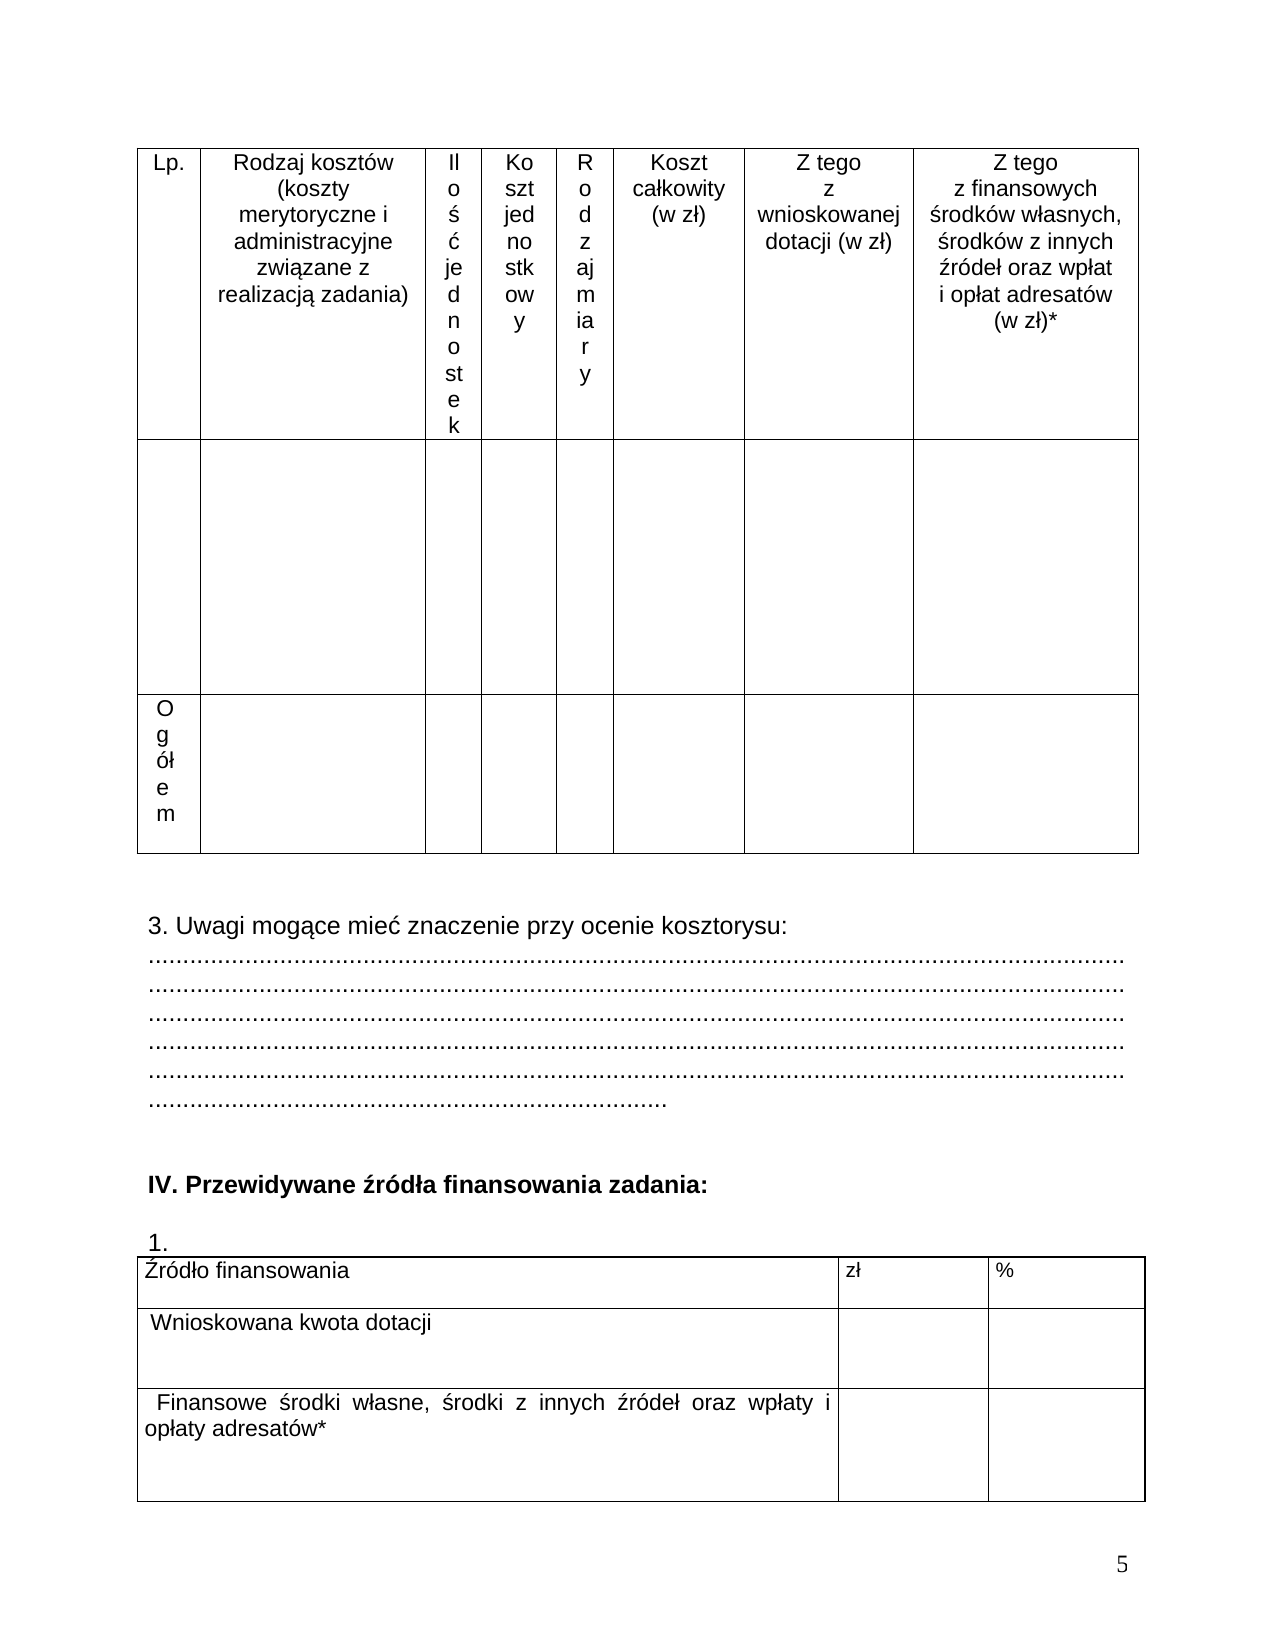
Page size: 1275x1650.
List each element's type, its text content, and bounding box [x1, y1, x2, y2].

table_cell [426, 695, 481, 853]
table_header Ilość jednostek [426, 149, 481, 439]
table_header Z tego z finansowych środków własnych, środków z innych źródeł oraz wpłat i opłat adresatów (w zł)* [914, 149, 1138, 439]
table_cell Finansowe środki własne, środki z innych źródeł oraz wpłaty i opłaty adresatów* [138, 1389, 838, 1501]
table_cell Wnioskowana kwota dotacji [138, 1309, 838, 1388]
text 3. Uwagi mogące mieć znaczenie przy ocenie kosztorysu: [148, 911, 1127, 940]
table_header Lp. [138, 149, 200, 439]
table_cell [557, 695, 613, 853]
table_cell [989, 1389, 1144, 1501]
table_header Rodzaj kosztów (koszty merytoryczne i administracyjne związane z realizacją zadania) [201, 149, 425, 439]
table_cell [839, 1309, 988, 1388]
table_cell [201, 695, 425, 853]
table_cell [839, 1389, 988, 1501]
table_cell [745, 695, 913, 853]
text 1. [148, 1228, 1127, 1256]
table_cell [745, 440, 913, 694]
table_cell Ogółem [138, 695, 200, 853]
table_cell [426, 440, 481, 694]
table_header Z tego z wnioskowanej dotacji (w zł) [745, 149, 913, 439]
table_cell [482, 440, 556, 694]
table_cell [989, 1309, 1144, 1388]
table_header Koszt całkowity (w zł) [614, 149, 744, 439]
text IV. Przewidywane źródła finansowania zadania: [148, 1170, 1127, 1199]
table_cell [201, 440, 425, 694]
table_cell [614, 695, 744, 853]
table_header % [989, 1258, 1144, 1308]
table_header zł [839, 1258, 988, 1308]
table_cell [614, 440, 744, 694]
table_cell [914, 695, 1138, 853]
table_cell [482, 695, 556, 853]
table_header Źródło finansowania [138, 1258, 838, 1308]
table_cell [557, 440, 613, 694]
text ............................................................................................................................................................................................................................................................................................................................................................................................................................................................................................................................................................................................................................................................................................................................................................................................................ [148, 940, 1127, 1113]
table_cell [914, 440, 1138, 694]
table_header Rodzaj miary [557, 149, 613, 439]
table_header Koszt jednostkowy [482, 149, 556, 439]
table_cell [138, 440, 200, 694]
